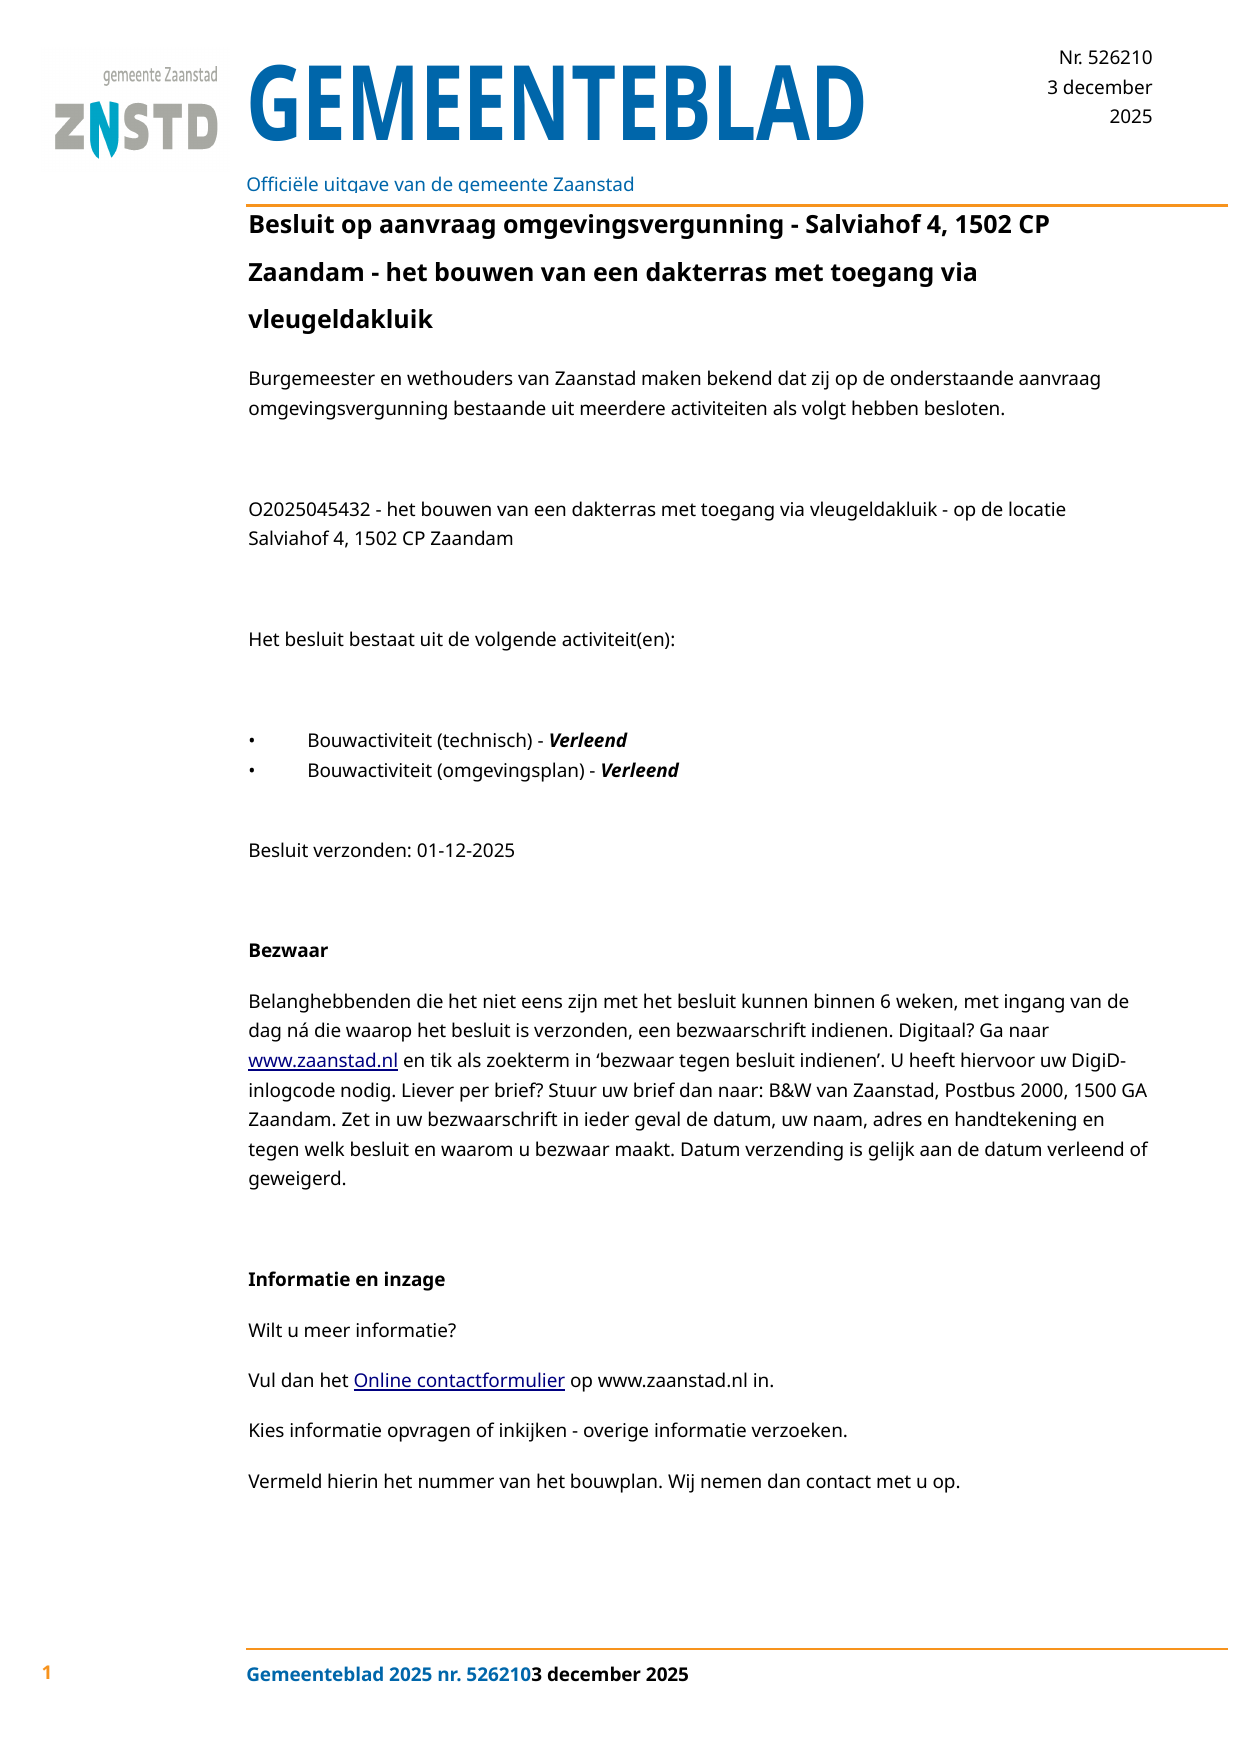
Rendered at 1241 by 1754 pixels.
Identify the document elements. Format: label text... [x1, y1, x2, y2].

text Informatie en inzage [248, 1266, 1152, 1292]
text Besluit verzonden: 01-12-2025 [248, 837, 1152, 862]
list Bouwactiviteit (technisch) - Verleend [248, 727, 1152, 753]
text Burgemeester en wethouders van Zaanstad maken bekend dat zij op de onderstaande aanvraag omgevingsvergunning bestaande uit meerdere activiteiten als volgt hebben besloten. [248, 366, 1152, 421]
text Kies informatie opvragen of inkijken - overige informatie verzoeken. [248, 1418, 1152, 1443]
text Belanghebbenden die het niet eens zijn met het besluit kunnen binnen 6 weken, met ingang van de dag ná die waarop het besluit is verzonden, een bezwaarschrift indienen. Digitaal? Ga naar www.zaanstad.nl en tik als zoekterm in ‘bezwaar tegen besluit indienen’. U heeft hiervoor uw DigiD-inlogcode nodig. Liever per brief? Stuur uw brief dan naar: B&W van Zaanstad, Postbus 2000, 1500 GA Zaandam. Zet in uw bezwaarschrift in ieder geval de datum, uw naam, adres en handtekening en tegen welk besluit en waarom u bezwaar maakt. Datum verzending is gelijk aan de datum verleend of geweigerd. [248, 988, 1152, 1191]
text Het besluit bestaat uit de volgende activiteit(en): [248, 626, 1152, 652]
text Vul dan het Online contactformulier op www.zaanstad.nl in. [248, 1367, 1152, 1393]
text O2025045432 - het bouwen van een dakterras met toegang via vleugeldakluik - op de locatie Salviahof 4, 1502 CP Zaandam [248, 496, 1152, 551]
text Wilt u meer informatie? [248, 1317, 1152, 1342]
list Bouwactiviteit (omgevingsplan) - Verleend [248, 757, 1152, 782]
picture [41, 47, 231, 172]
text Vermeld hierin het nummer van het bouwplan. Wij nemen dan contact met u op. [248, 1468, 1152, 1494]
text Besluit op aanvraag omgevingsvergunning - Salviahof 4, 1502 CP Zaandam - het bouwen van een dakterras met toegang via vleugeldakluik [248, 207, 1152, 336]
text Bezwaar [248, 938, 1152, 963]
